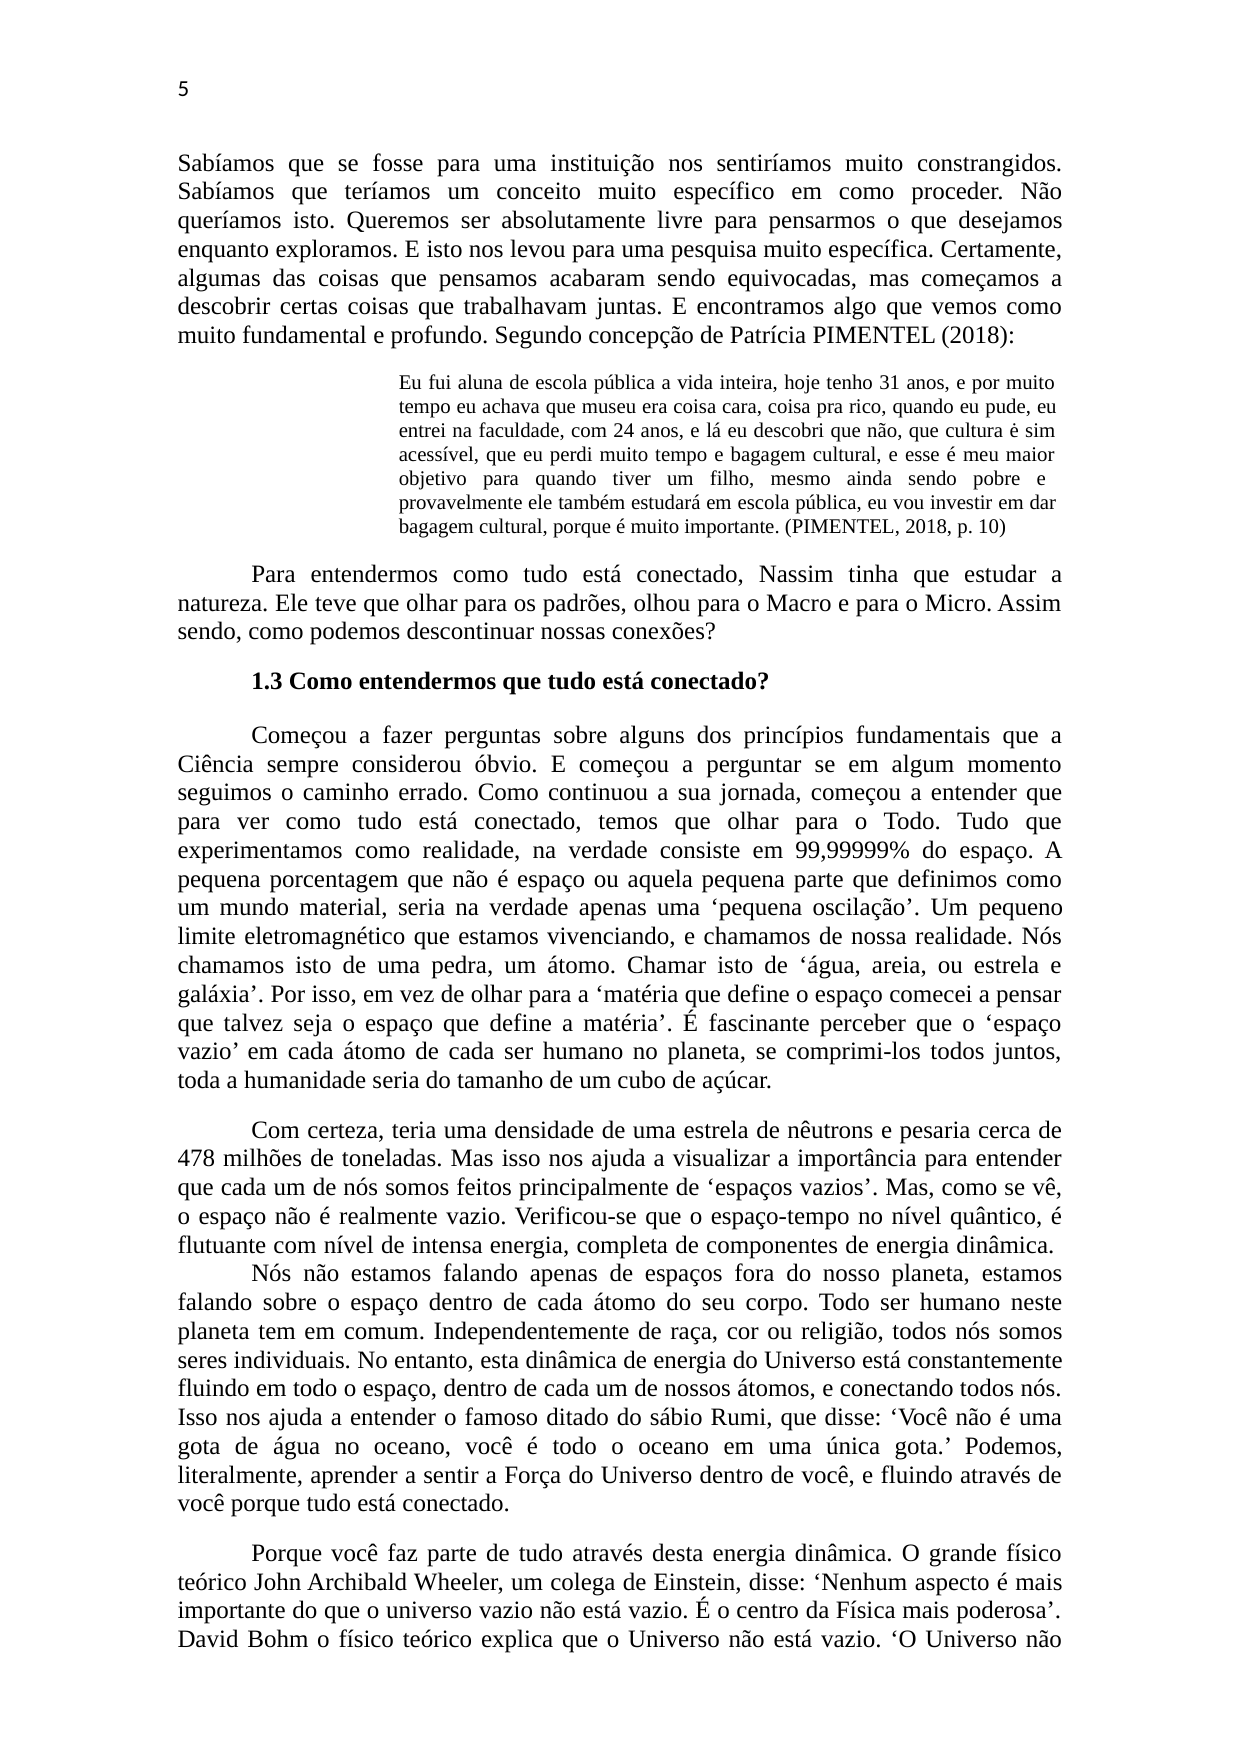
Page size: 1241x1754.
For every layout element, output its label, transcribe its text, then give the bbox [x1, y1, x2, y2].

text Eu fui aluna de escola pública a vida inteira, hoje tenho 31 anos, e por muito tempo eu achava que museu era coisa cara, coisa pra rico, quando eu pude, eu entrei na faculdade, com 24 anos, e lá eu descobri que não, que cultura ė sim acessível, que eu perdi muito tempo e bagagem cultural, e esse é meu maior objetivo para quando tiver um filho, mesmo ainda sendo pobre e provavelmente ele também estudará em escola pública, eu vou investir em dar bagagem cultural, porque é muito importante. (PIMENTEL, 2018, p. 10) [325, 370, 1063, 538]
text Porque você faz parte de tudo através desta energia dinâmica. O grande físico teórico John Archibald Wheeler, um colega de Einstein, disse: ‘Nenhum aspecto é mais importante do que o universo vazio não está vazio. É o centro da Física mais poderosa’. David Bohm o físico teórico explica que o Universo não está vazio. ‘O Universo não [177, 1538, 1063, 1653]
text Para entendermos como tudo está conectado, Nassim tinha que estudar a natureza. Ele teve que olhar para os padrões, olhou para o Macro e para o Micro. Assim sendo, como podemos descontinuar nossas conexões? [177, 559, 1063, 645]
text Com certeza, teria uma densidade de uma estrela de nêutrons e pesaria cerca de 478 milhões de toneladas. Mas isso nos ajuda a visualizar a importância para entender que cada um de nós somos feitos principalmente de ‘espaços vazios’. Mas, como se vê, o espaço não é realmente vazio. Verificou-se que o espaço-tempo no nível quântico, é flutuante com nível de intensa energia, completa de componentes de energia dinâmica. Nós não estamos falando apenas de espaços fora do nosso planeta, estamos falando sobre o espaço dentro de cada átomo do seu corpo. Todo ser humano neste planeta tem em comum. Independentemente de raça, cor ou religião, todos nós somos seres individuais. No entanto, esta dinâmica de energia do Universo está constantemente fluindo em todo o espaço, dentro de cada um de nossos átomos, e conectando todos nós. Isso nos ajuda a entender o famoso ditado do sábio Rumi, que disse: ‘Você não é uma gota de água no oceano, você é todo o oceano em uma única gota.’ Podemos, literalmente, aprender a sentir a Força do Universo dentro de você, e fluindo através de você porque tudo está conectado. [177, 1115, 1063, 1517]
text 1.3 Como entendermos que tudo está conectado? [177, 666, 1063, 695]
text Começou a fazer perguntas sobre alguns dos princípios fundamentais que a Ciência sempre considerou óbvio. E começou a perguntar se em algum momento seguimos o caminho errado. Como continuou a sua jornada, começou a entender que para ver como tudo está conectado, temos que olhar para o Todo. Tudo que experimentamos como realidade, na verdade consiste em 99,99999% do espaço. A pequena porcentagem que não é espaço ou aquela pequena parte que definimos como um mundo material, seria na verdade apenas uma ‘pequena oscilação’. Um pequeno limite eletromagnético que estamos vivenciando, e chamamos de nossa realidade. Nós chamamos isto de uma pedra, um átomo. Chamar isto de ‘água, areia, ou estrela e galáxia’. Por isso, em vez de olhar para a ‘matéria que define o espaço comecei a pensar que talvez seja o espaço que define a matéria’. É fascinante perceber que o ‘espaço vazio’ em cada átomo de cada ser humano no planeta, se comprimi-los todos juntos, toda a humanidade seria do tamanho de um cubo de açúcar. [177, 720, 1063, 1094]
text Sabíamos que se fosse para uma instituição nos sentiríamos muito constrangidos. Sabíamos que teríamos um conceito muito específico em como proceder. Não queríamos isto. Queremos ser absolutamente livre para pensarmos o que desejamos enquanto exploramos. E isto nos levou para uma pesquisa muito específica. Certamente, algumas das coisas que pensamos acabaram sendo equivocadas, mas começamos a descobrir certas coisas que trabalhavam juntas. E encontramos algo que vemos como muito fundamental e profundo. Segundo concepção de Patrícia PIMENTEL (2018): [177, 148, 1063, 349]
